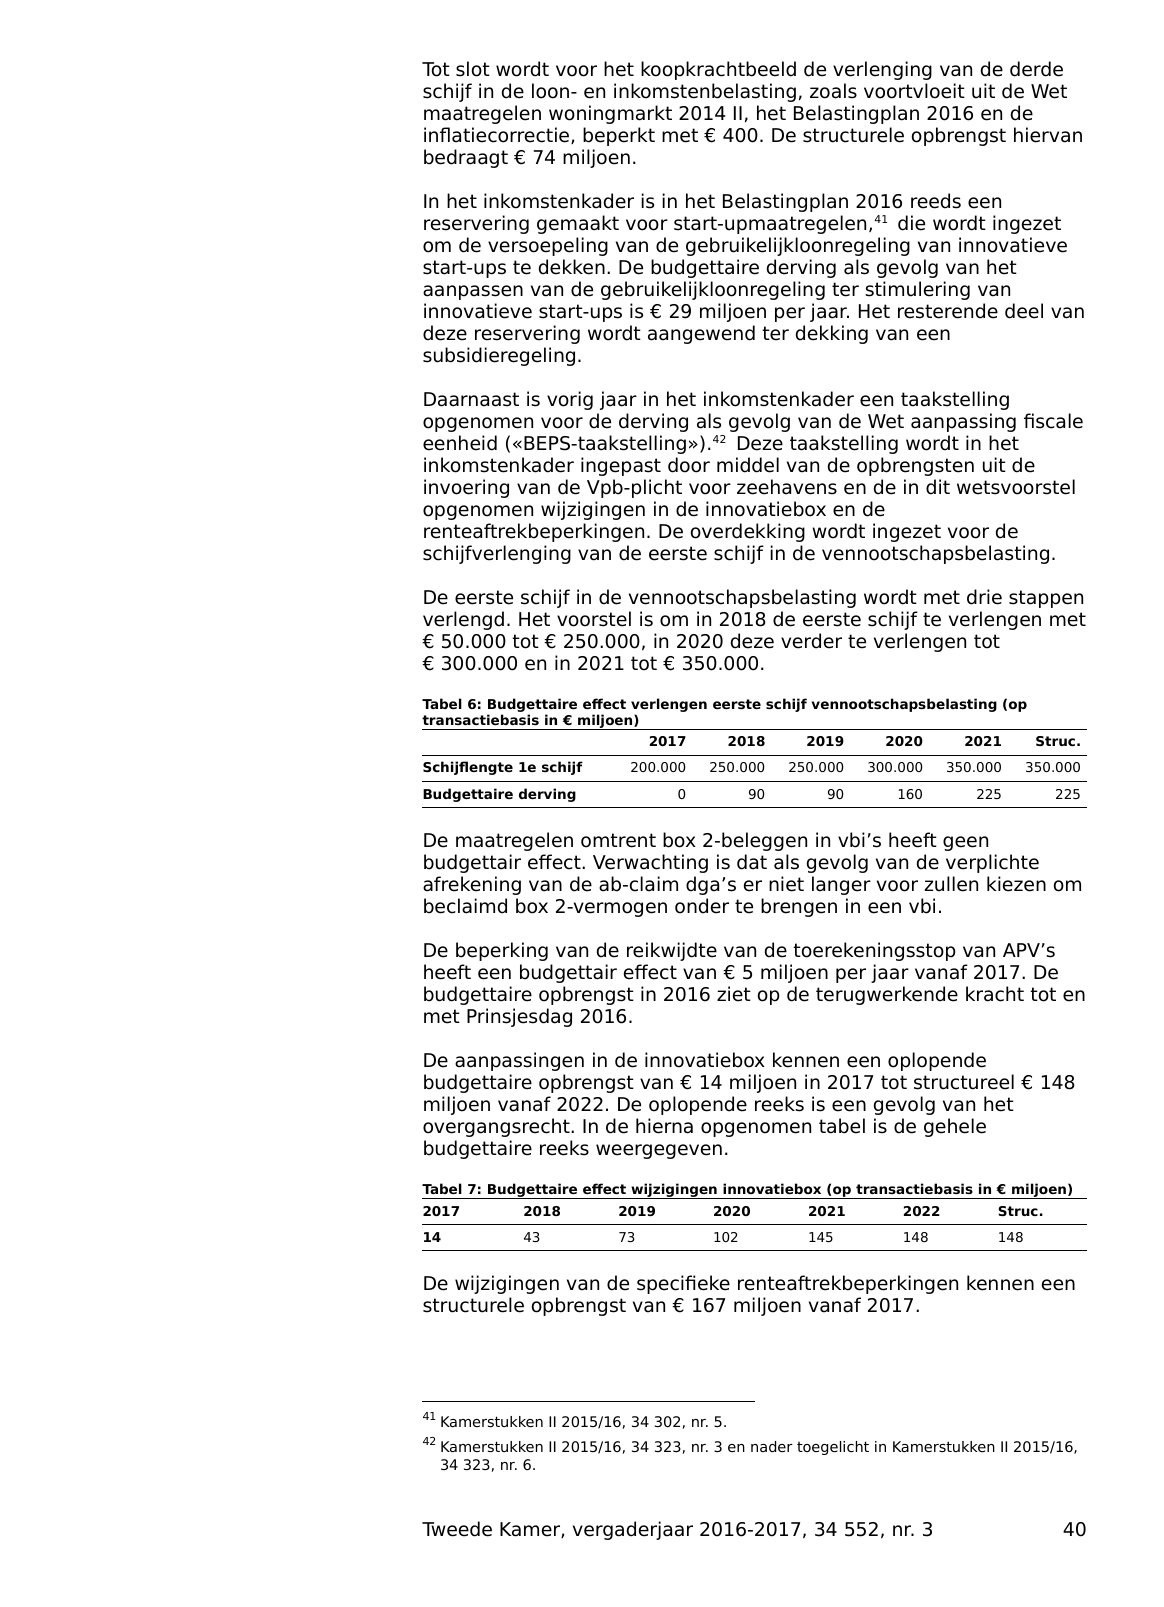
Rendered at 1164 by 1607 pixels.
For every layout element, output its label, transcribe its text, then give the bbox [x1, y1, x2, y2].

table_cell 43 [517, 1225, 612, 1250]
table_cell 2021 [929, 730, 1008, 754]
table_cell 14 [422, 1225, 517, 1250]
table_cell Schijflengte 1e schijf [422, 756, 613, 781]
table_cell 0 [613, 782, 692, 807]
table_cell 250.000 [692, 756, 771, 781]
text De aanpassingen in de innovatiebox kennen een oplopende budgettaire opbrengst van € 14 miljoen in 2017 tot structureel € 148 miljoen vanaf 2022. De oplopende reeks is een gevolg van het overgangsrecht. In de hierna opgenomen tabel is de gehele budgettaire reeks weergegeven. [422, 1050, 1087, 1160]
table_cell 90 [771, 782, 850, 807]
table_cell 2022 [897, 1199, 992, 1224]
table_cell 73 [612, 1225, 707, 1250]
text In het inkomstenkader is in het Belastingplan 2016 reeds een reservering gemaakt voor start-upmaatregelen, die wordt ingezet om de versoepeling van de gebruikelijkloonregeling van innovatieve start-ups te dekken. De budgettaire derving als gevolg van het aanpassen van de gebruikelijkloonregeling ter stimulering van innovatieve start-ups is € 29 miljoen per jaar. Het resterende deel van deze reservering wordt aangewend ter dekking van een subsidieregeling. [422, 191, 1087, 367]
table_cell 2020 [850, 730, 929, 754]
table_cell 200.000 [613, 756, 692, 781]
text De maatregelen omtrent box 2-beleggen in vbi’s heeft geen budgettair effect. Verwachting is dat als gevolg van de verplichte afrekening van de ab-claim dga’s er niet langer voor zullen kiezen om beclaimd box 2-vermogen onder te brengen in een vbi. [422, 830, 1087, 918]
table_cell Struc. [992, 1199, 1087, 1224]
table_cell 2017 [422, 1199, 517, 1224]
table_cell 350.000 [1008, 756, 1087, 781]
table_cell 102 [707, 1225, 802, 1250]
table_cell Budgettaire derving [422, 782, 613, 807]
text De beperking van de reikwijdte van de toerekeningsstop van APV’s heeft een budgettair effect van € 5 miljoen per jaar vanaf 2017. De budgettaire opbrengst in 2016 ziet op de terugwerkende kracht tot en met Prinsjesdag 2016. [422, 940, 1087, 1028]
table_cell 2018 [692, 730, 771, 754]
table_cell Struc. [1008, 730, 1087, 754]
table_cell 2019 [612, 1199, 707, 1224]
text Tot slot wordt voor het koopkrachtbeeld de verlenging van de derde schijf in de loon- en inkomstenbelasting, zoals voortvloeit uit de Wet maatregelen woningmarkt 2014 II, het Belastingplan 2016 en de inflatiecorrectie, beperkt met € 400. De structurele opbrengst hiervan bedraagt € 74 miljoen. [422, 59, 1087, 169]
table_cell 2019 [771, 730, 850, 754]
text De wijzigingen van de specifieke renteaftrekbeperkingen kennen een structurele opbrengst van € 167 miljoen vanaf 2017. [422, 1273, 1087, 1317]
table_cell [422, 730, 613, 754]
table_cell 300.000 [850, 756, 929, 781]
table_cell 90 [692, 782, 771, 807]
table_cell 148 [897, 1225, 992, 1250]
table_cell 145 [802, 1225, 897, 1250]
table_cell 350.000 [929, 756, 1008, 781]
table_cell 225 [929, 782, 1008, 807]
table_cell 2020 [707, 1199, 802, 1224]
text Daarnaast is vorig jaar in het inkomstenkader een taakstelling opgenomen voor de derving als gevolg van de Wet aanpassing fiscale eenheid («BEPS-taakstelling»). Deze taakstelling wordt in het inkomstenkader ingepast door middel van de opbrengsten uit de invoering van de Vpb-plicht voor zeehavens en de in dit wetsvoorstel opgenomen wijzigingen in de innovatiebox en de renteaftrekbeperkingen. De overdekking wordt ingezet voor de schijfverlenging van de eerste schijf in de vennootschapsbelasting. [422, 389, 1087, 565]
table_cell 225 [1008, 782, 1087, 807]
table_cell 2018 [517, 1199, 612, 1224]
table_cell 2021 [802, 1199, 897, 1224]
table_cell 148 [992, 1225, 1087, 1250]
table_cell 250.000 [771, 756, 850, 781]
table_cell 160 [850, 782, 929, 807]
text De eerste schijf in de vennootschapsbelasting wordt met drie stappen verlengd. Het voorstel is om in 2018 de eerste schijf te verlengen met € 50.000 tot € 250.000, in 2020 deze verder te verlengen tot € 300.000 en in 2021 tot € 350.000. [422, 587, 1087, 675]
text Kamerstukken II 2015/16, 34 302, nr. 5. [422, 1410, 1087, 1432]
table_header Tabel 6: Budgettaire effect verlengen eerste schijf vennootschapsbelasting (op transactiebasis in € miljoen) [422, 697, 1087, 728]
table_header Tabel 7: Budgettaire effect wijzigingen innovatiebox (op transactiebasis in € miljoen) [422, 1182, 1087, 1198]
text Kamerstukken II 2015/16, 34 323, nr. 3 en nader toegelicht in Kamerstukken II 2015/16, 34 323, nr. 6. [422, 1435, 1087, 1474]
table_cell 2017 [613, 730, 692, 754]
